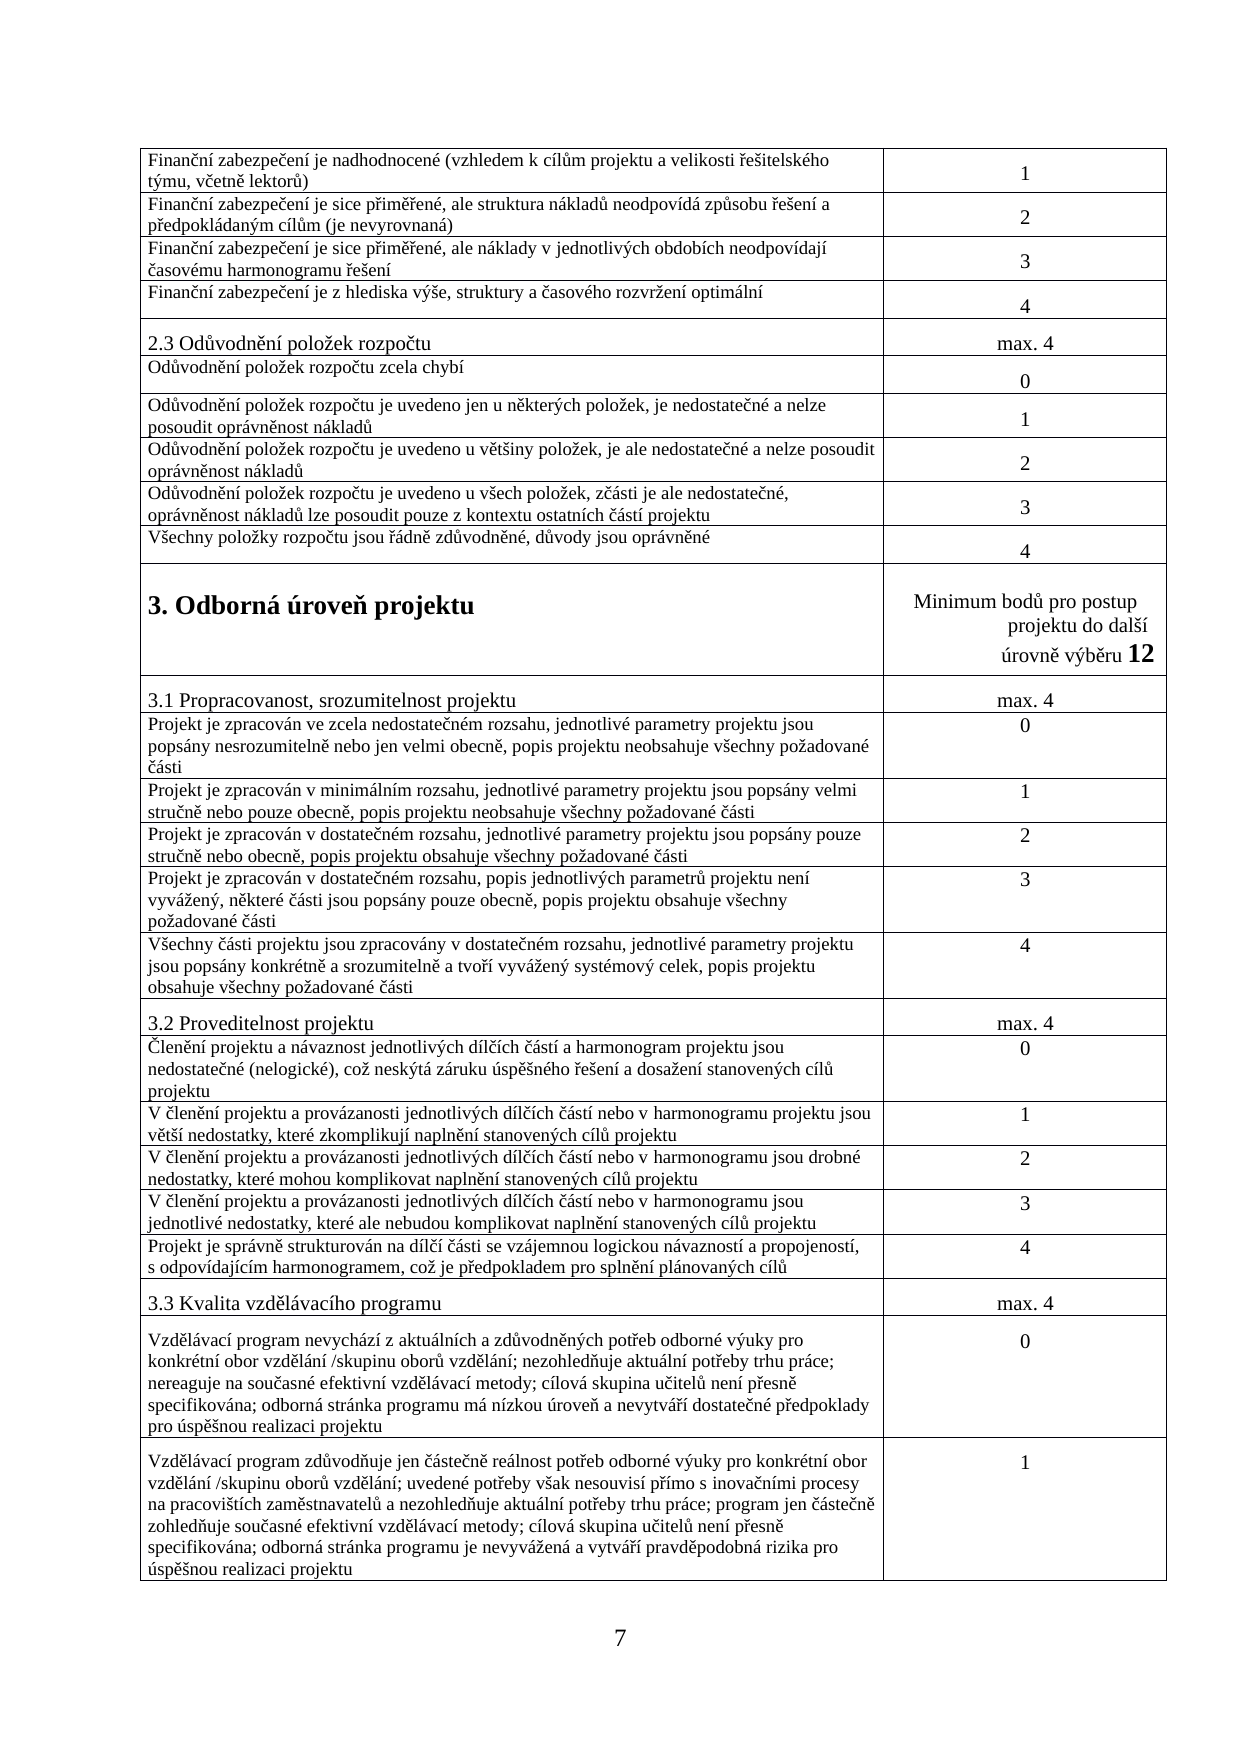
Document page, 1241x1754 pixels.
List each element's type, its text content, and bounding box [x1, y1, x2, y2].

table_cell max. 4 [884, 999, 1166, 1035]
table_cell 2 [884, 438, 1166, 481]
table_cell max. 4 [884, 319, 1166, 355]
table_cell Finanční zabezpečení je nadhodnocené (vzhledem k cílům projektu a velikosti řešitelského týmu, včetně lektorů) [141, 149, 883, 192]
table_cell 1 [884, 1102, 1166, 1145]
table_cell Minimum bodů pro postup projektu do další úrovně výběru 12 [884, 564, 1166, 674]
table_cell 0 [884, 1036, 1166, 1101]
table_cell Odůvodnění položek rozpočtu zcela chybí [141, 356, 883, 393]
table_cell Odůvodnění položek rozpočtu je uvedeno u všech položek, zčásti je ale nedostatečné, oprávněnost nákladů lze posoudit pouze z kontextu ostatních částí projektu [141, 482, 883, 525]
table_cell Finanční zabezpečení je sice přiměřené, ale struktura nákladů neodpovídá způsobu řešení a předpokládaným cílům (je nevyrovnaná) [141, 193, 883, 236]
table_cell Všechny položky rozpočtu jsou řádně zdůvodněné, důvody jsou oprávněné [141, 526, 883, 563]
table_cell V členění projektu a provázanosti jednotlivých dílčích částí nebo v harmonogramu projektu jsou větší nedostatky, které zkomplikují naplnění stanovených cílů projektu [141, 1102, 883, 1145]
table_cell Všechny části projektu jsou zpracovány v dostatečném rozsahu, jednotlivé parametry projektu jsou popsány konkrétně a srozumitelně a tvoří vyvážený systémový celek, popis projektu obsahuje všechny požadované části [141, 933, 883, 998]
table_cell Projekt je zpracován v dostatečném rozsahu, jednotlivé parametry projektu jsou popsány pouze stručně nebo obecně, popis projektu obsahuje všechny požadované části [141, 823, 883, 866]
table_cell 3 [884, 237, 1166, 280]
table_cell Projekt je zpracován v minimálním rozsahu, jednotlivé parametry projektu jsou popsány velmi stručně nebo pouze obecně, popis projektu neobsahuje všechny požadované části [141, 779, 883, 822]
table_cell Odůvodnění položek rozpočtu je uvedeno u většiny položek, je ale nedostatečné a nelze posoudit oprávněnost nákladů [141, 438, 883, 481]
table_cell 1 [884, 1438, 1166, 1579]
table_cell 0 [884, 1316, 1166, 1437]
table_cell 0 [884, 713, 1166, 778]
table_cell 4 [884, 281, 1166, 318]
table_cell 3.3 Kvalita vzdělávacího programu [141, 1279, 883, 1315]
table_cell 4 [884, 933, 1166, 998]
table_cell Projekt je zpracován v dostatečném rozsahu, popis jednotlivých parametrů projektu není vyvážený, některé části jsou popsány pouze obecně, popis projektu obsahuje všechny požadované části [141, 867, 883, 932]
table_cell 1 [884, 779, 1166, 822]
table_cell 2.3 Odůvodnění položek rozpočtu [141, 319, 883, 355]
table_cell 2 [884, 193, 1166, 236]
table_cell 4 [884, 526, 1166, 563]
table_cell 3 [884, 482, 1166, 525]
table_cell max. 4 [884, 1279, 1166, 1315]
table_cell 3 [884, 1190, 1166, 1233]
table_cell Vzdělávací program nevychází z aktuálních a zdůvodněných potřeb odborné výuky pro konkrétní obor vzdělání /skupinu oborů vzdělání; nezohledňuje aktuální potřeby trhu práce; nereaguje na současné efektivní vzdělávací metody; cílová skupina učitelů není přesně specifikována; odborná stránka programu má nízkou úroveň a nevytváří dostatečné předpoklady pro úspěšnou realizaci projektu [141, 1316, 883, 1437]
table_cell Odůvodnění položek rozpočtu je uvedeno jen u některých položek, je nedostatečné a nelze posoudit oprávněnost nákladů [141, 394, 883, 437]
table_cell 2 [884, 1146, 1166, 1189]
table_cell 3 [884, 867, 1166, 932]
table_cell 3.2 Proveditelnost projektu [141, 999, 883, 1035]
table_cell 2 [884, 823, 1166, 866]
table_cell 4 [884, 1235, 1166, 1278]
table_cell 3. Odborná úroveň projektu [141, 564, 883, 674]
table_cell Vzdělávací program zdůvodňuje jen částečně reálnost potřeb odborné výuky pro konkrétní obor vzdělání /skupinu oborů vzdělání; uvedené potřeby však nesouvisí přímo s inovačními procesy na pracovištích zaměstnavatelů a nezohledňuje aktuální potřeby trhu práce; program jen částečně zohledňuje současné efektivní vzdělávací metody; cílová skupina učitelů není přesně specifikována; odborná stránka programu je nevyvážená a vytváří pravděpodobná rizika pro úspěšnou realizaci projektu [141, 1438, 883, 1579]
table_cell 1 [884, 394, 1166, 437]
table_cell 1 [884, 149, 1166, 192]
table_cell Projekt je zpracován ve zcela nedostatečném rozsahu, jednotlivé parametry projektu jsou popsány nesrozumitelně nebo jen velmi obecně, popis projektu neobsahuje všechny požadované části [141, 713, 883, 778]
table_cell V členění projektu a provázanosti jednotlivých dílčích částí nebo v harmonogramu jsou drobné nedostatky, které mohou komplikovat naplnění stanovených cílů projektu [141, 1146, 883, 1189]
table_cell Projekt je správně strukturován na dílčí části se vzájemnou logickou návazností a propojeností, s odpovídajícím harmonogramem, což je předpokladem pro splnění plánovaných cílů [141, 1235, 883, 1278]
table_cell Členění projektu a návaznost jednotlivých dílčích částí a harmonogram projektu jsou nedostatečné (nelogické), což neskýtá záruku úspěšného řešení a dosažení stanovených cílů projektu [141, 1036, 883, 1101]
table_cell V členění projektu a provázanosti jednotlivých dílčích částí nebo v harmonogramu jsou jednotlivé nedostatky, které ale nebudou komplikovat naplnění stanovených cílů projektu [141, 1190, 883, 1233]
table_cell 3.1 Propracovanost, srozumitelnost projektu [141, 676, 883, 712]
table_cell Finanční zabezpečení je sice přiměřené, ale náklady v jednotlivých obdobích neodpovídají časovému harmonogramu řešení [141, 237, 883, 280]
table_cell max. 4 [884, 676, 1166, 712]
table_cell Finanční zabezpečení je z hlediska výše, struktury a časového rozvržení optimální [141, 281, 883, 318]
table_cell 0 [884, 356, 1166, 393]
